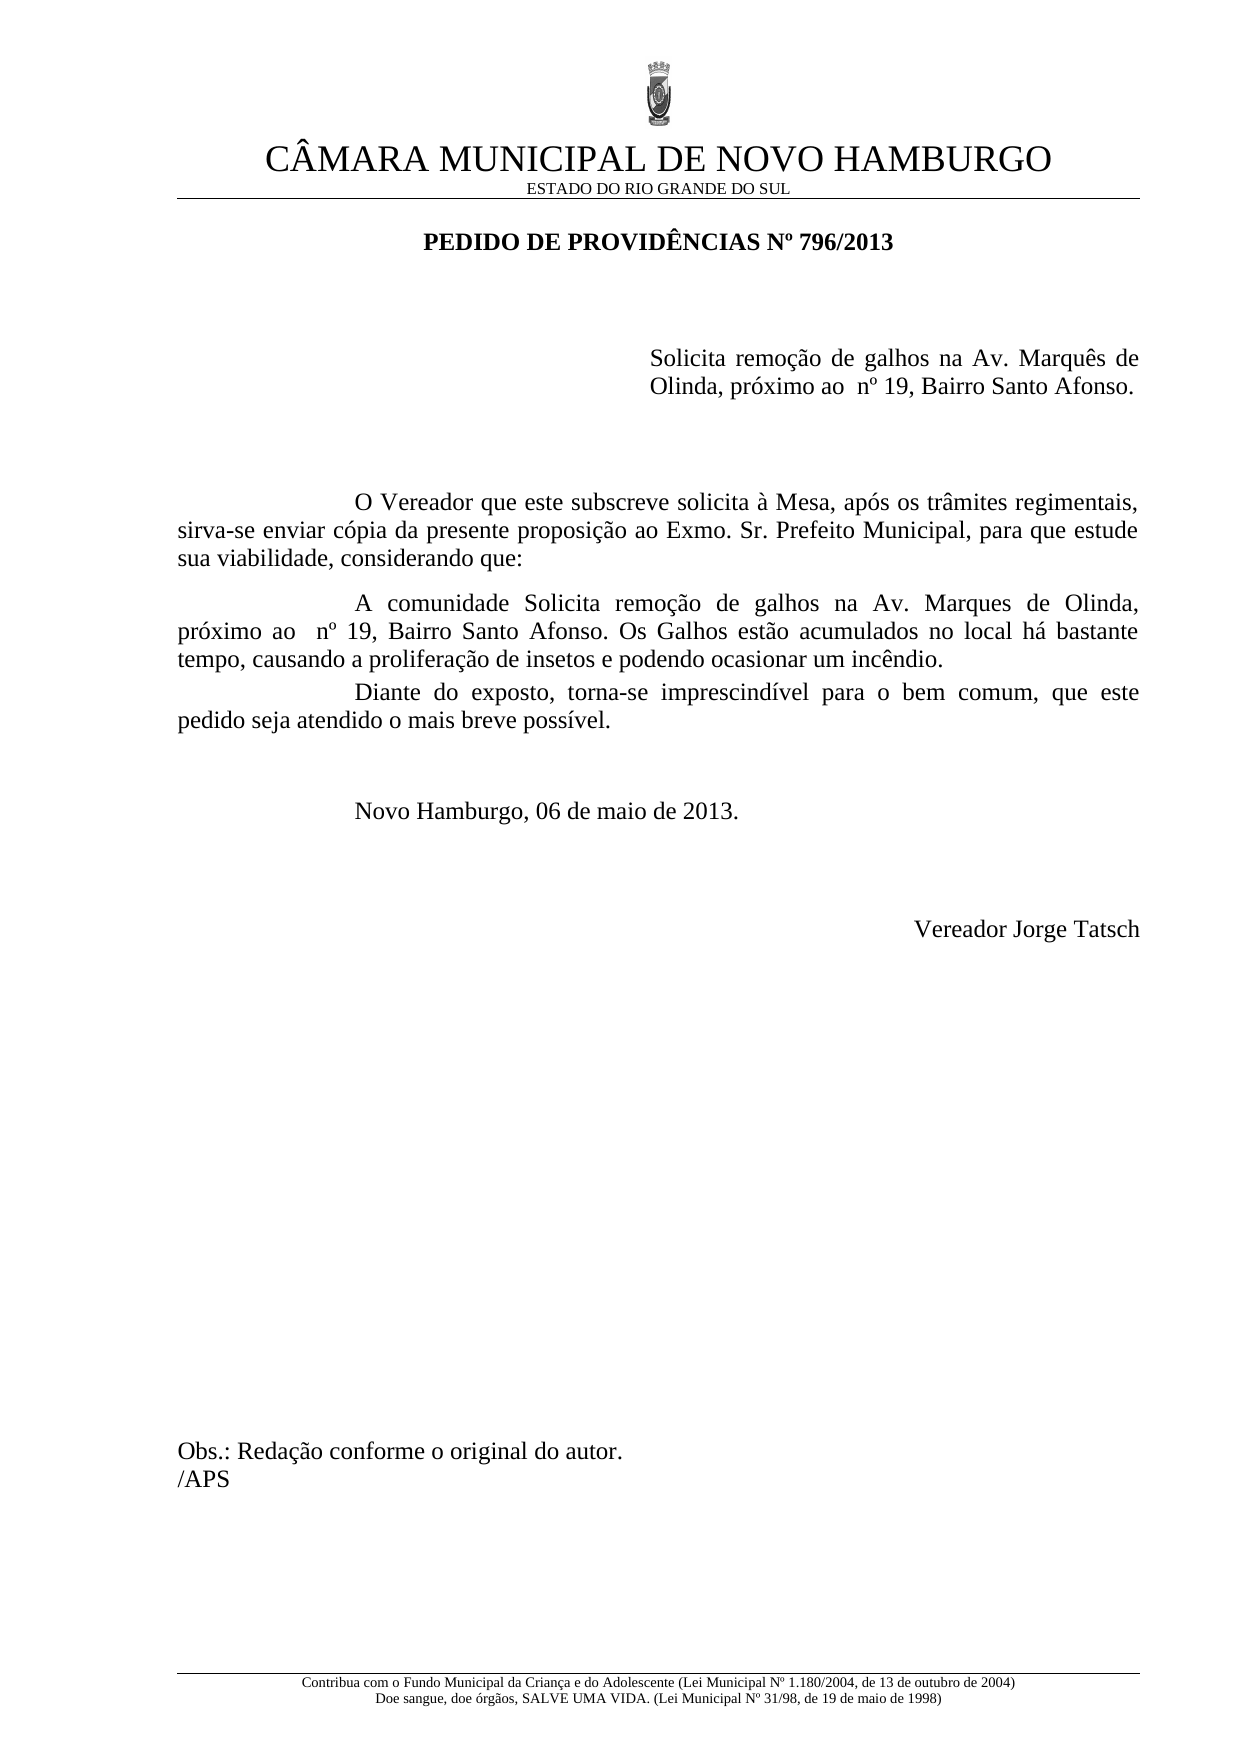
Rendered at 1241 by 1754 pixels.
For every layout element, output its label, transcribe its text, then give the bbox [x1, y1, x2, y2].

text Diante do exposto, torna-se imprescindível para o bem comum, que este pedido seja atendido o mais breve possível. [177, 678, 1140, 734]
text Solicita remoção de galhos na Av. Marquês de Olinda, próximo ao nº 19, Bairro Santo Afonso. [649, 344, 1140, 400]
text /APS [177, 1465, 1140, 1493]
text A comunidade Solicita remoção de galhos na Av. Marques de Olinda, próximo ao nº 19, Bairro Santo Afonso. Os Galhos estão acumulados no local há bastante tempo, causando a proliferação de insetos e podendo ocasionar um incêndio. [177, 589, 1140, 672]
text Obs.: Redação conforme o original do autor. [177, 1437, 1140, 1465]
text O Vereador que este subscreve solicita à Mesa, após os trâmites regimentais, sirva-se enviar cópia da presente proposição ao Exmo. Sr. Prefeito Municipal, para que estude sua viabilidade, considerando que: [177, 488, 1140, 572]
text PEDIDO DE PROVIDÊNCIAS Nº 796/2013 [177, 228, 1140, 256]
text Vereador Jorge Tatsch [177, 888, 1140, 943]
text Novo Hamburgo, 06 de maio de 2013. [177, 797, 1140, 825]
